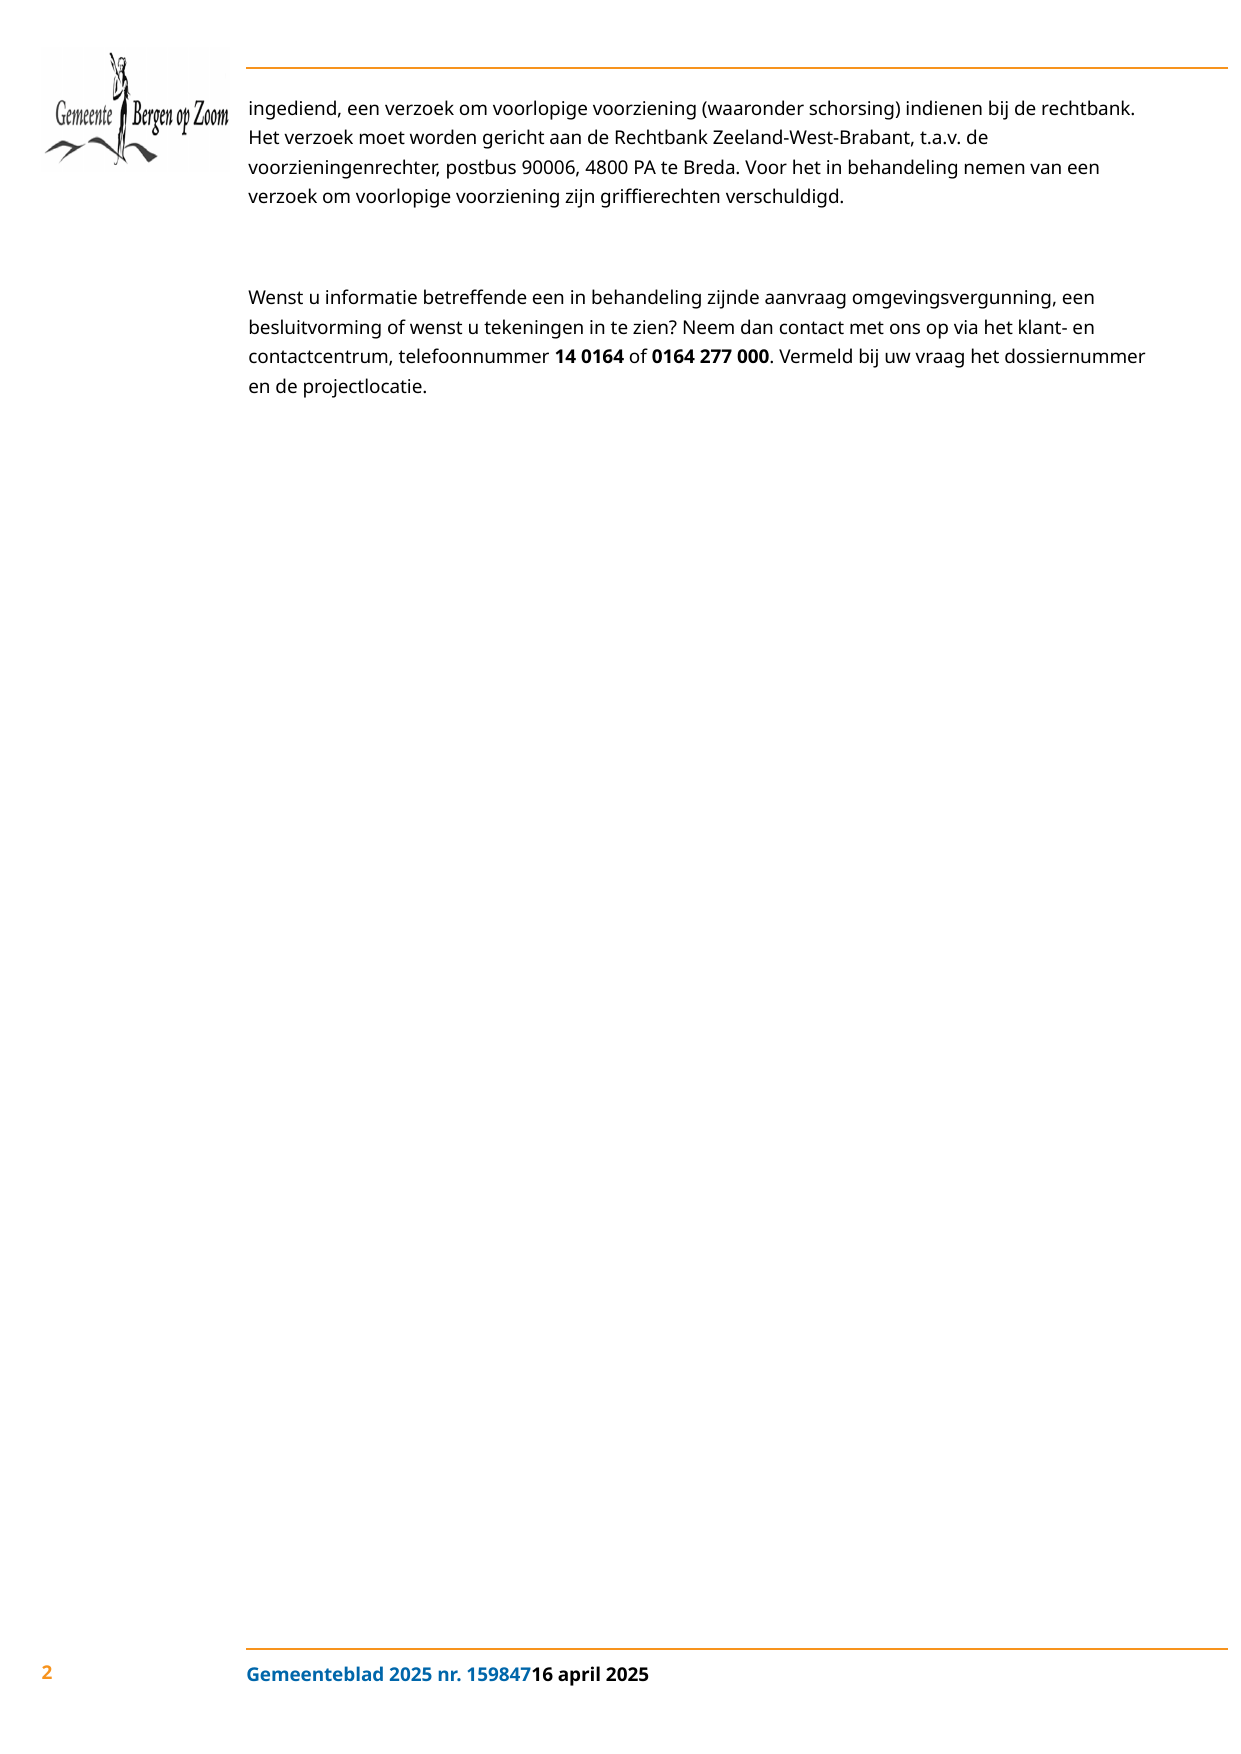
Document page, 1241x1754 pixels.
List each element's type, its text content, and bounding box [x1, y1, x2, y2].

text ingediend, een verzoek om voorlopige voorziening (waaronder schorsing) indienen bij de rechtbank. Het verzoek moet worden gericht aan de Rechtbank Zeeland-West-Brabant, t.a.v. de voorzieningenrechter, postbus 90006, 4800 PA te Breda. Voor het in behandeling nemen van een verzoek om voorlopige voorziening zijn griffierechten verschuldigd. [248, 95, 1152, 209]
picture [41, 47, 231, 172]
text Wenst u informatie betreffende een in behandeling zijnde aanvraag omgevingsvergunning, een besluitvorming of wenst u tekeningen in te zien? Neem dan contact met ons op via het klant- en contactcentrum, telefoonnummer 14 0164 of 0164 277 000. Vermeld bij uw vraag het dossiernummer en de projectlocatie. [248, 284, 1152, 399]
